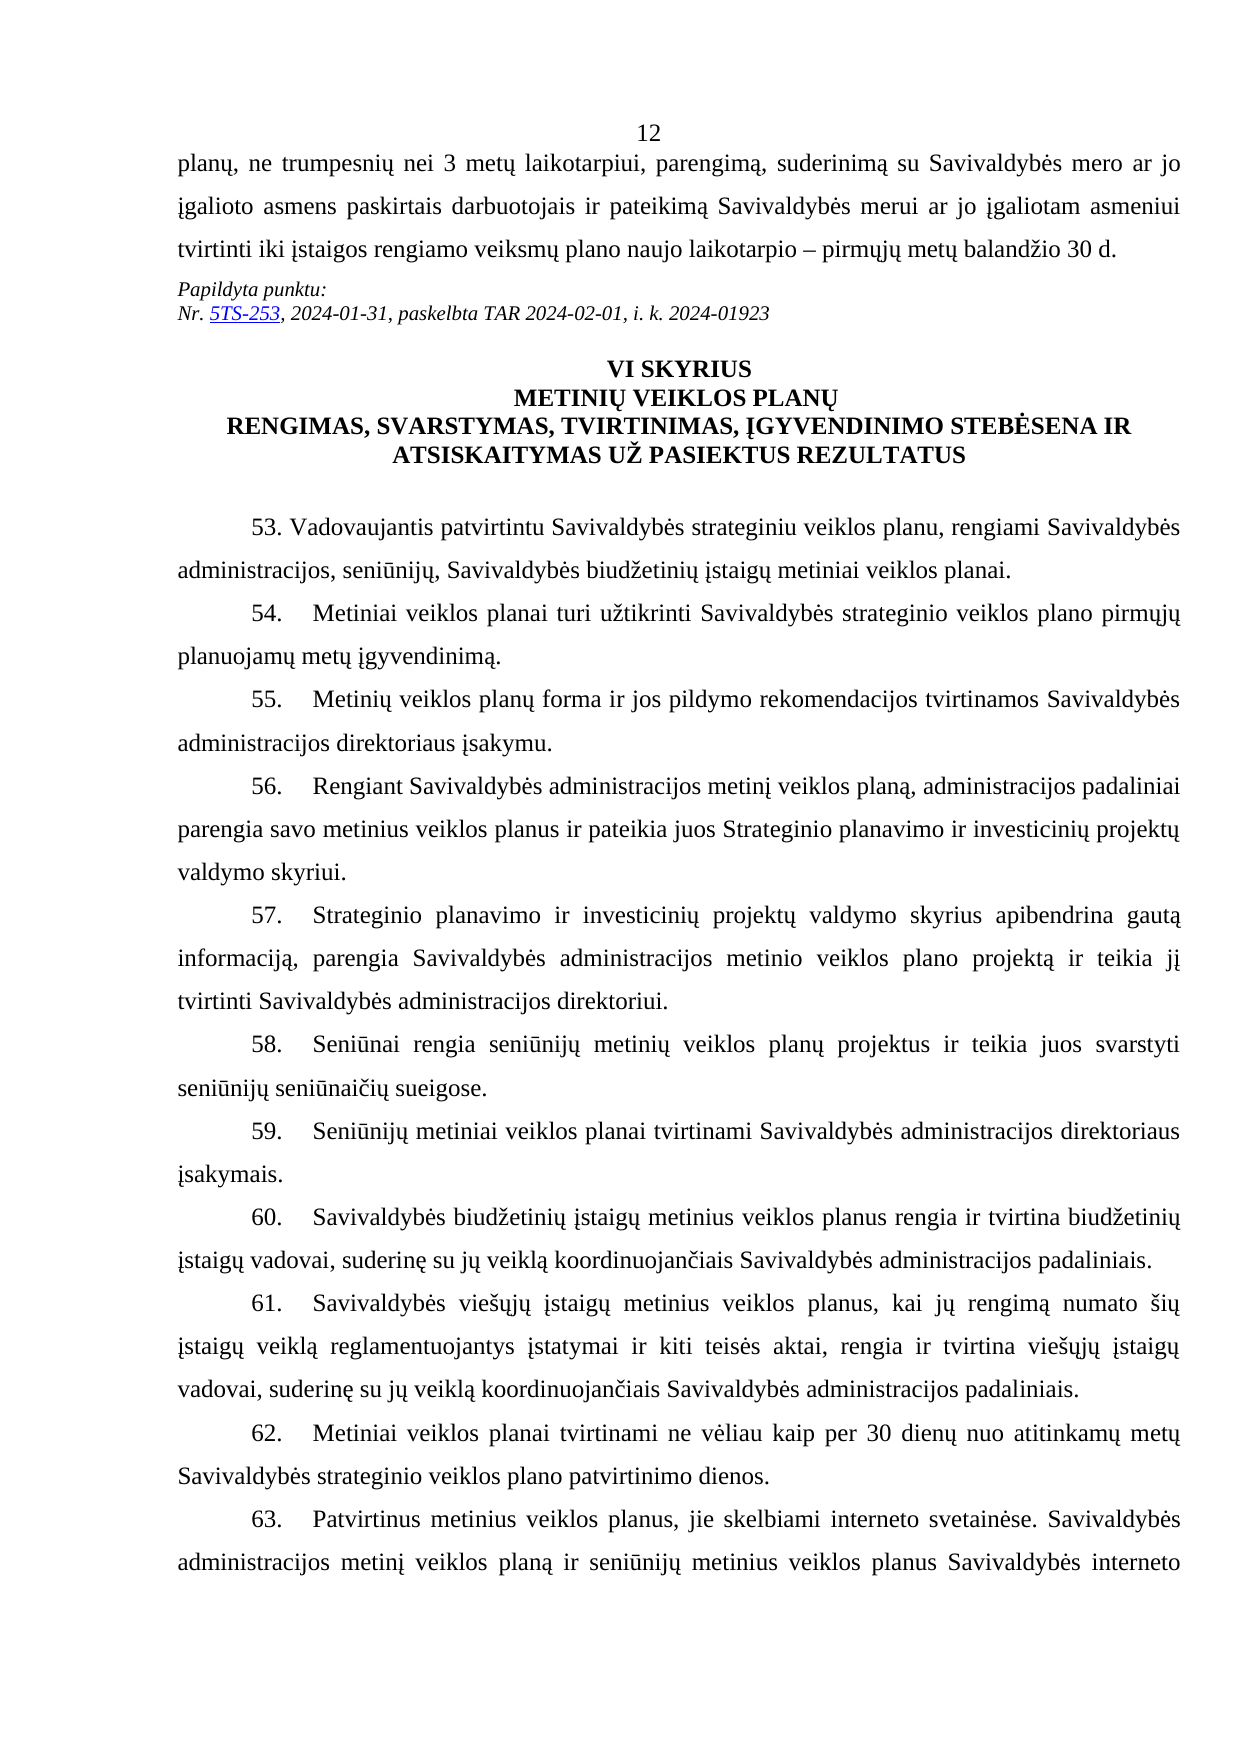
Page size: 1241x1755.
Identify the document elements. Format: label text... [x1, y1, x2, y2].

text 62. Metiniai veiklos planai tvirtinami ne vėliau kaip per 30 dienų nuo atitinkamų metų Savivaldybės strateginio veiklos plano patvirtinimo dienos. [177, 1418, 1181, 1489]
text 60. Savivaldybės biudžetinių įstaigų metinius veiklos planus rengia ir tvirtina biudžetinių įstaigų vadovai, suderinę su jų veiklą koordinuojančiais Savivaldybės administracijos padaliniais. [177, 1202, 1181, 1274]
text Papildyta punktu: [177, 277, 1181, 301]
text 59. Seniūnijų metiniai veiklos planai tvirtinami Savivaldybės administracijos direktoriaus įsakymais. [177, 1116, 1181, 1188]
text 58. Seniūnai rengia seniūnijų metinių veiklos planų projektus ir teikia juos svarstyti seniūnijų seniūnaičių sueigose. [177, 1029, 1181, 1101]
text 63. Patvirtinus metinius veiklos planus, jie skelbiami interneto svetainėse. Savivaldybės administracijos metinį veiklos planą ir seniūnijų metinius veiklos planus Savivaldybės interneto [177, 1504, 1181, 1576]
text Nr. 5TS-253, 2024-01-31, paskelbta TAR 2024-02-01, i. k. 2024-01923 [177, 301, 1181, 325]
text planų, ne trumpesnių nei 3 metų laikotarpiui, parengimą, suderinimą su Savivaldybės mero ar jo įgalioto asmens paskirtais darbuotojais ir pateikimą Savivaldybės merui ar jo įgaliotam asmeniui tvirtinti iki įstaigos rengiamo veiksmų plano naujo laikotarpio – pirmųjų metų balandžio 30 d. [177, 148, 1181, 263]
text 61. Savivaldybės viešųjų įstaigų metinius veiklos planus, kai jų rengimą numato šių įstaigų veiklą reglamentuojantys įstatymai ir kiti teisės aktai, rengia ir tvirtina viešųjų įstaigų vadovai, suderinę su jų veiklą koordinuojančiais Savivaldybės administracijos padaliniais. [177, 1288, 1181, 1403]
text METINIŲ VEIKLOS PLANŲ [177, 383, 1181, 411]
text 54. Metiniai veiklos planai turi užtikrinti Savivaldybės strateginio veiklos plano pirmųjų planuojamų metų įgyvendinimą. [177, 598, 1181, 670]
text 55. Metinių veiklos planų forma ir jos pildymo rekomendacijos tvirtinamos Savivaldybės administracijos direktoriaus įsakymu. [177, 684, 1181, 756]
text RENGIMAS, SVARSTYMAS, TVIRTINIMAS, ĮGYVENDINIMO STEBĖSENA IR ATSISKAITYMAS UŽ PASIEKTUS REZULTATUS [177, 411, 1181, 469]
text 56. Rengiant Savivaldybės administracijos metinį veiklos planą, administracijos padaliniai parengia savo metinius veiklos planus ir pateikia juos Strateginio planavimo ir investicinių projektų valdymo skyriui. [177, 771, 1181, 886]
text 53. Vadovaujantis patvirtintu Savivaldybės strateginiu veiklos planu, rengiami Savivaldybės administracijos, seniūnijų, Savivaldybės biudžetinių įstaigų metiniai veiklos planai. [177, 512, 1181, 584]
text 57. Strateginio planavimo ir investicinių projektų valdymo skyrius apibendrina gautą informaciją, parengia Savivaldybės administracijos metinio veiklos plano projektą ir teikia jį tvirtinti Savivaldybės administracijos direktoriui. [177, 900, 1181, 1015]
text VI SKYRIUS [177, 354, 1181, 383]
